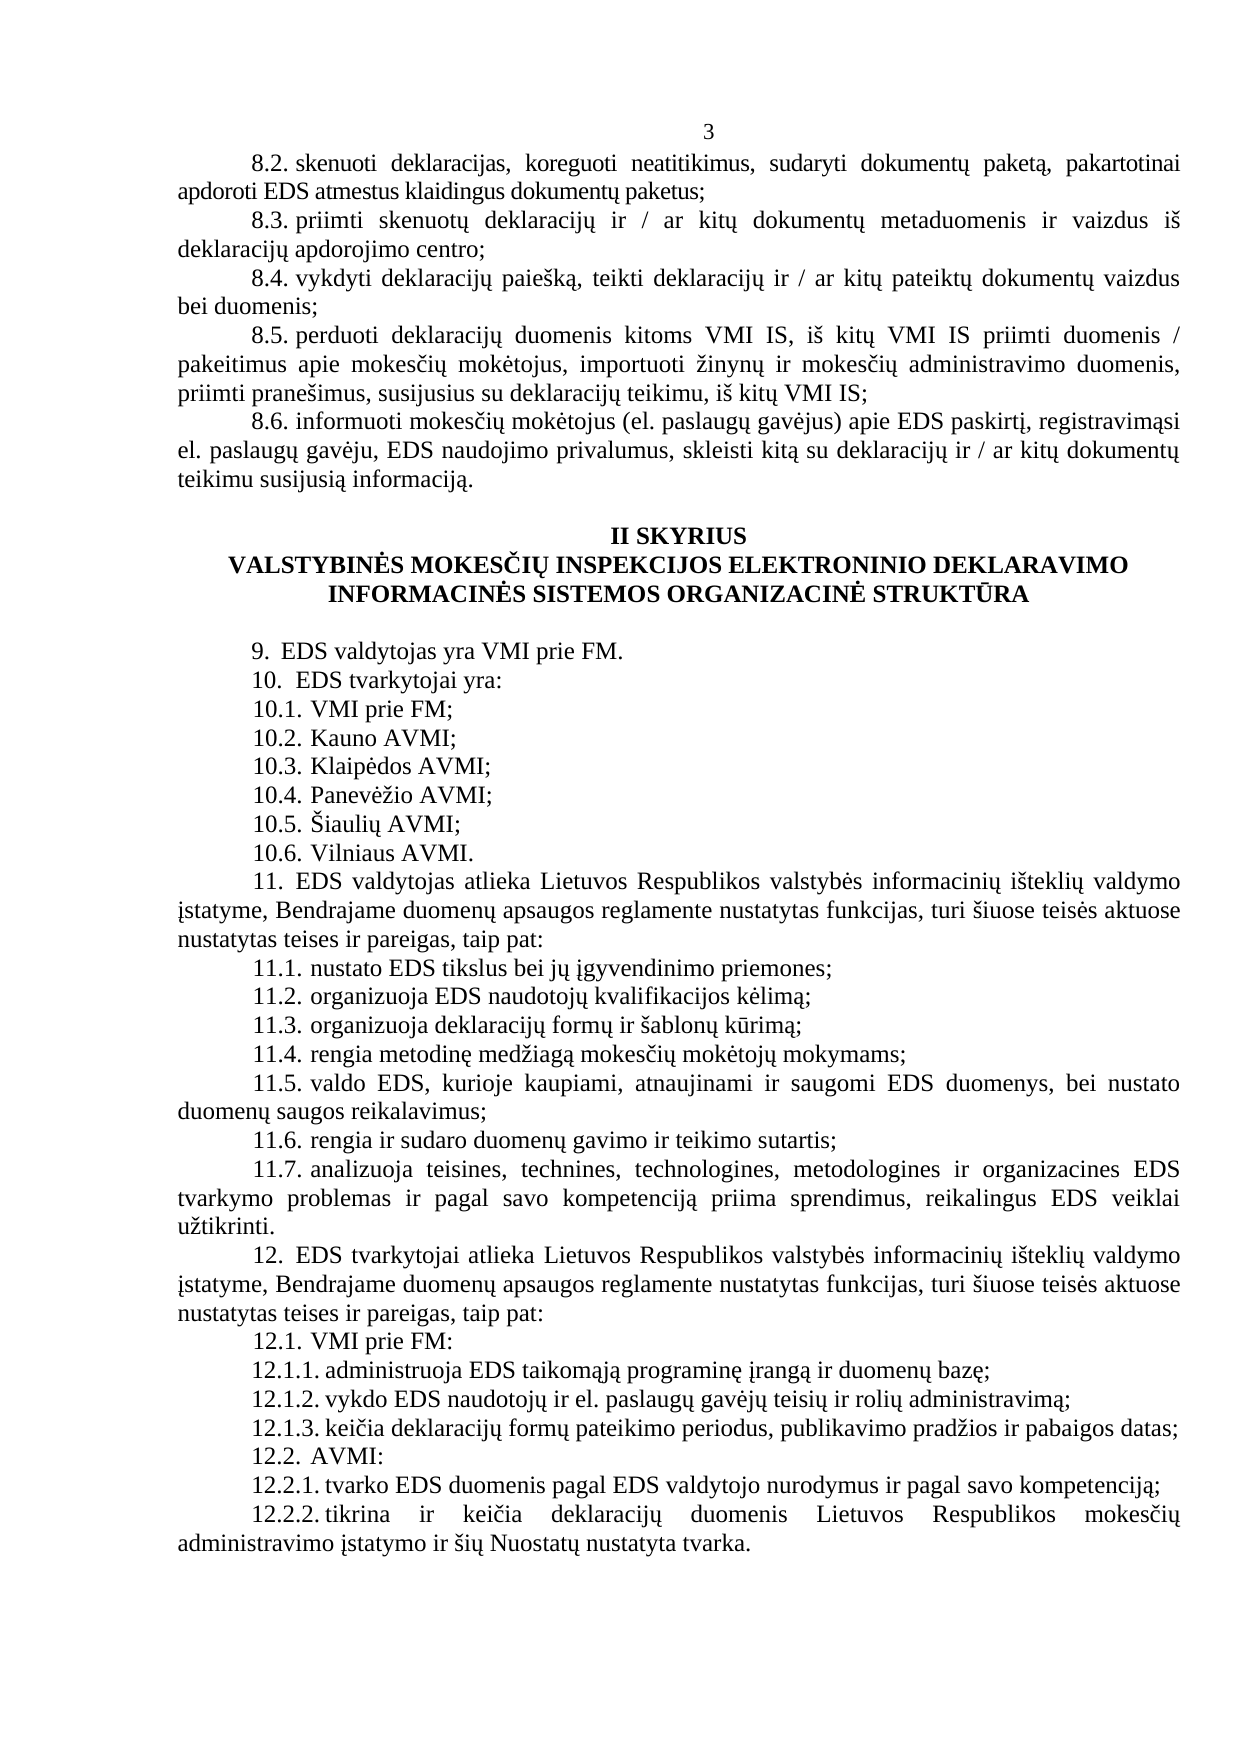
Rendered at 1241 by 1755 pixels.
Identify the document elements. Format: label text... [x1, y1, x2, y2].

text 10.6. Vilniaus AVMI. [177, 838, 1181, 866]
text 12.1.3. keičia deklaracijų formų pateikimo periodus, publikavimo pradžios ir pabaigos datas; [177, 1413, 1181, 1441]
text 8.3. priimti skenuotų deklaracijų ir / ar kitų dokumentų metaduomenis ir vaizdus iš deklaracijų apdorojimo centro; [177, 205, 1181, 263]
text 11.3. organizuoja deklaracijų formų ir šablonų kūrimą; [177, 1010, 1181, 1039]
text 9. EDS valdytojas yra VMI prie FM. [177, 636, 1181, 665]
text 11. EDS valdytojas atlieka Lietuvos Respublikos valstybės informacinių išteklių valdymo įstatyme, Bendrajame duomenų apsaugos reglamente nustatytas funkcijas, turi šiuose teisės aktuose nustatytas teises ir pareigas, taip pat: [177, 866, 1181, 953]
text 12.2.2. tikrina ir keičia deklaracijų duomenis Lietuvos Respublikos mokesčių administravimo įstatymo ir šių Nuostatų nustatyta tvarka. [177, 1499, 1181, 1556]
text 12. EDS tvarkytojai atlieka Lietuvos Respublikos valstybės informacinių išteklių valdymo įstatyme, Bendrajame duomenų apsaugos reglamente nustatytas funkcijas, turi šiuose teisės aktuose nustatytas teises ir pareigas, taip pat: [177, 1240, 1181, 1326]
text 8.5. perduoti deklaracijų duomenis kitoms VMI IS, iš kitų VMI IS priimti duomenis / pakeitimus apie mokesčių mokėtojus, importuoti žinynų ir mokesčių administravimo duomenis, priimti pranešimus, susijusius su deklaracijų teikimu, iš kitų VMI IS; [177, 320, 1181, 406]
text 10.3. Klaipėdos AVMI; [177, 751, 1181, 780]
text 12.1.1. administruoja EDS taikomąją programinę įrangą ir duomenų bazę; [177, 1355, 1181, 1384]
text 11.1. nustato EDS tikslus bei jų įgyvendinimo priemones; [177, 953, 1181, 981]
text 12.2.1. tvarko EDS duomenis pagal EDS valdytojo nurodymus ir pagal savo kompetenciją; [177, 1470, 1181, 1499]
text 10. EDS tvarkytojai yra: [177, 665, 1181, 694]
text 11.4. rengia metodinę medžiagą mokesčių mokėtojų mokymams; [177, 1039, 1181, 1068]
text VALSTYBINĖS MOKESČIŲ INSPEKCIJOS ELEKTRONINIO DEKLARAVIMO informacinės SISTEMOS ORGANIZACINĖ STRUKTŪRA [177, 550, 1180, 608]
text 10.4. Panevėžio AVMI; [177, 780, 1181, 809]
text 10.2. Kauno AVMI; [177, 723, 1181, 751]
text 11.6. rengia ir sudaro duomenų gavimo ir teikimo sutartis; [177, 1125, 1181, 1154]
text 11.2. organizuoja EDS naudotojų kvalifikacijos kėlimą; [177, 981, 1181, 1010]
text 8.2. skenuoti deklaracijas, koreguoti neatitikimus, sudaryti dokumentų paketą, pakartotinai apdoroti EDS atmestus klaidingus dokumentų paketus; [177, 148, 1181, 205]
text 11.7. analizuoja teisines, technines, technologines, metodologines ir organizacines EDS tvarkymo problemas ir pagal savo kompetenciją priima sprendimus, reikalingus EDS veiklai užtikrinti. [177, 1154, 1181, 1240]
text 12.1. VMI prie FM: [177, 1326, 1181, 1355]
text 12.2. AVMI: [177, 1441, 1181, 1470]
text 12.1.2. vykdo EDS naudotojų ir el. paslaugų gavėjų teisių ir rolių administravimą; [177, 1384, 1181, 1413]
text 8.6. informuoti mokesčių mokėtojus (el. paslaugų gavėjus) apie EDS paskirtį, registravimąsi el. paslaugų gavėju, EDS naudojimo privalumus, skleisti kitą su deklaracijų ir / ar kitų dokumentų teikimu susijusią informaciją. [177, 406, 1181, 493]
text 11.5. valdo EDS, kurioje kaupiami, atnaujinami ir saugomi EDS duomenys, bei nustato duomenų saugos reikalavimus; [177, 1068, 1181, 1125]
text 8.4. vykdyti deklaracijų paiešką, teikti deklaracijų ir / ar kitų pateiktų dokumentų vaizdus bei duomenis; [177, 263, 1181, 320]
text 10.1. VMI prie FM; [177, 694, 1181, 723]
text 10.5. Šiaulių AVMI; [177, 809, 1181, 838]
text II SKYRIUS [177, 521, 1180, 550]
